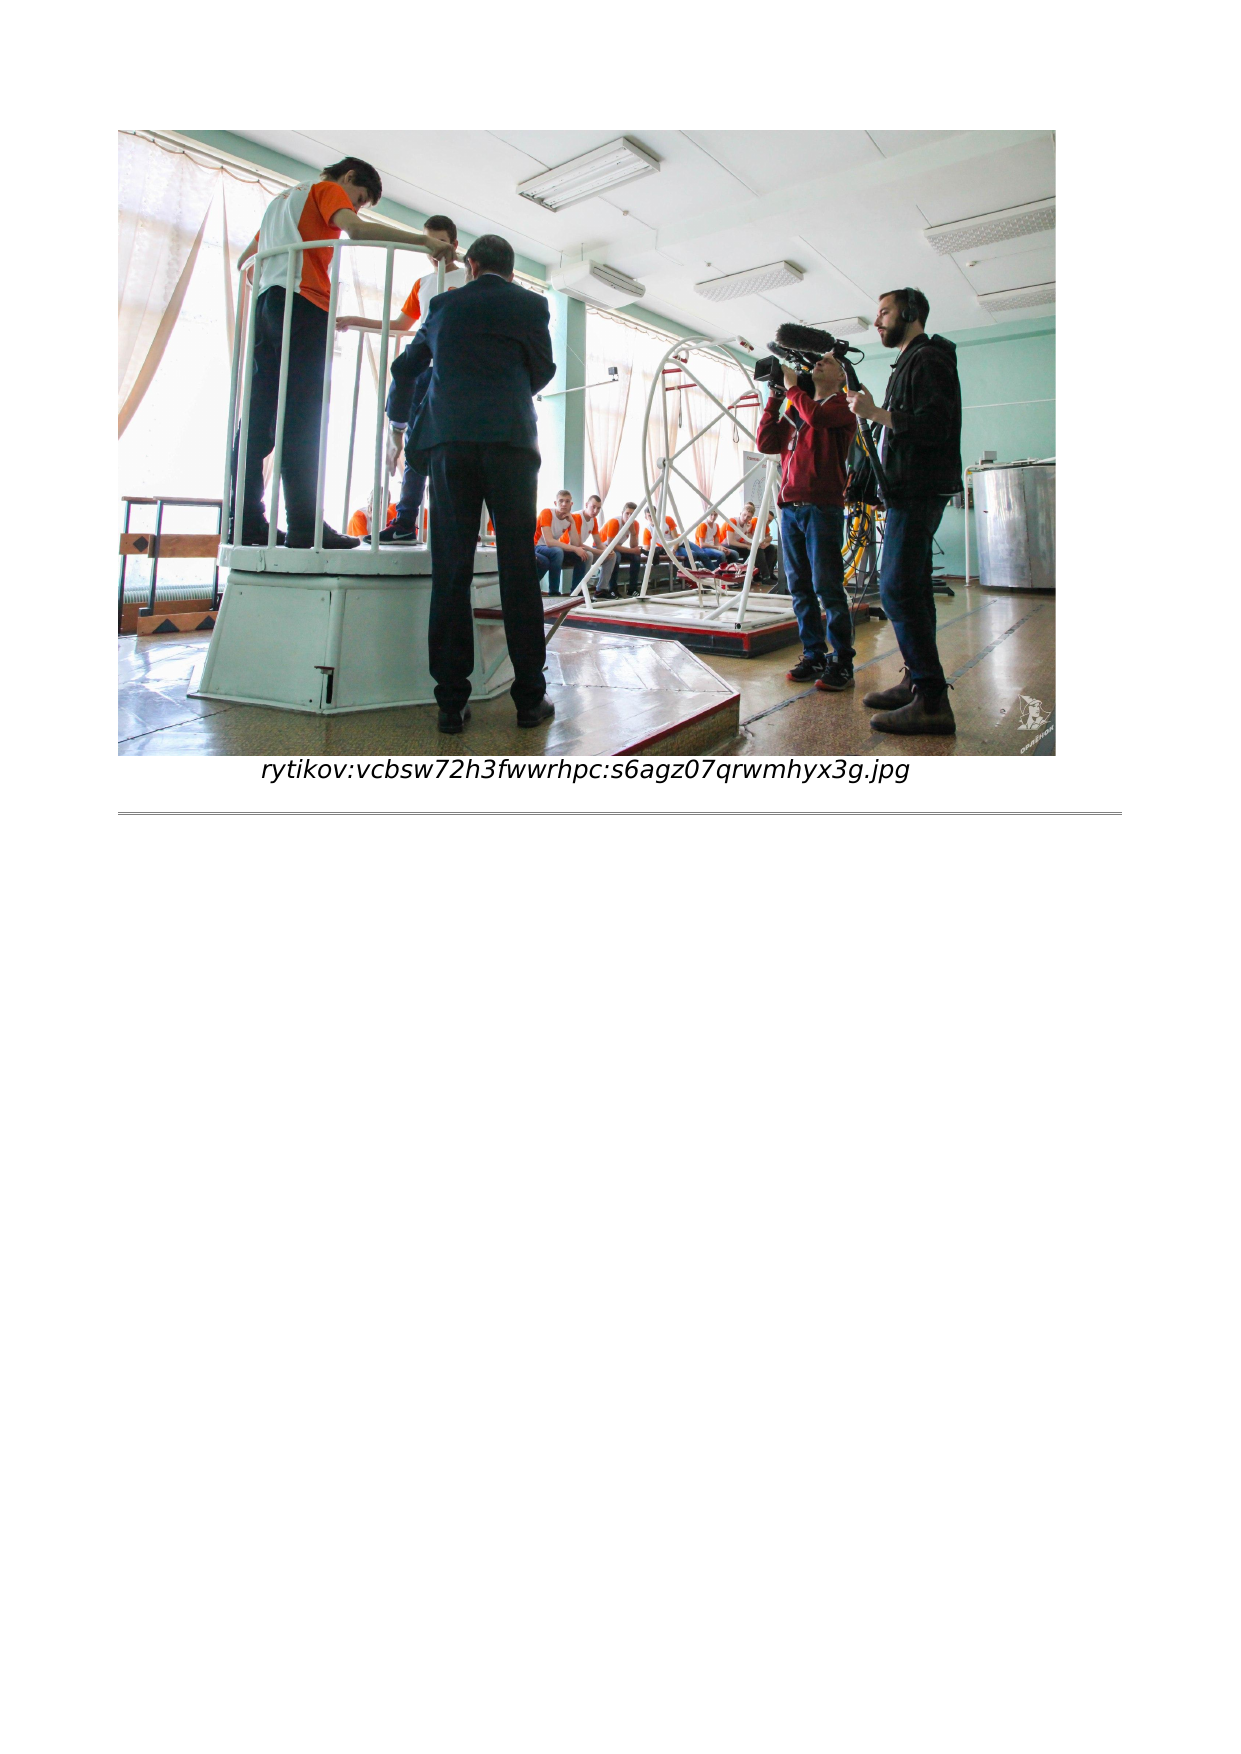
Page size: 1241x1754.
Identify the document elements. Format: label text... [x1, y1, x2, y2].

text rytikov:vcbsw72h3fwwrhpc:s6agz07qrwmhyx3g.jpg [118, 756, 1056, 785]
picture [118, 130, 1056, 756]
